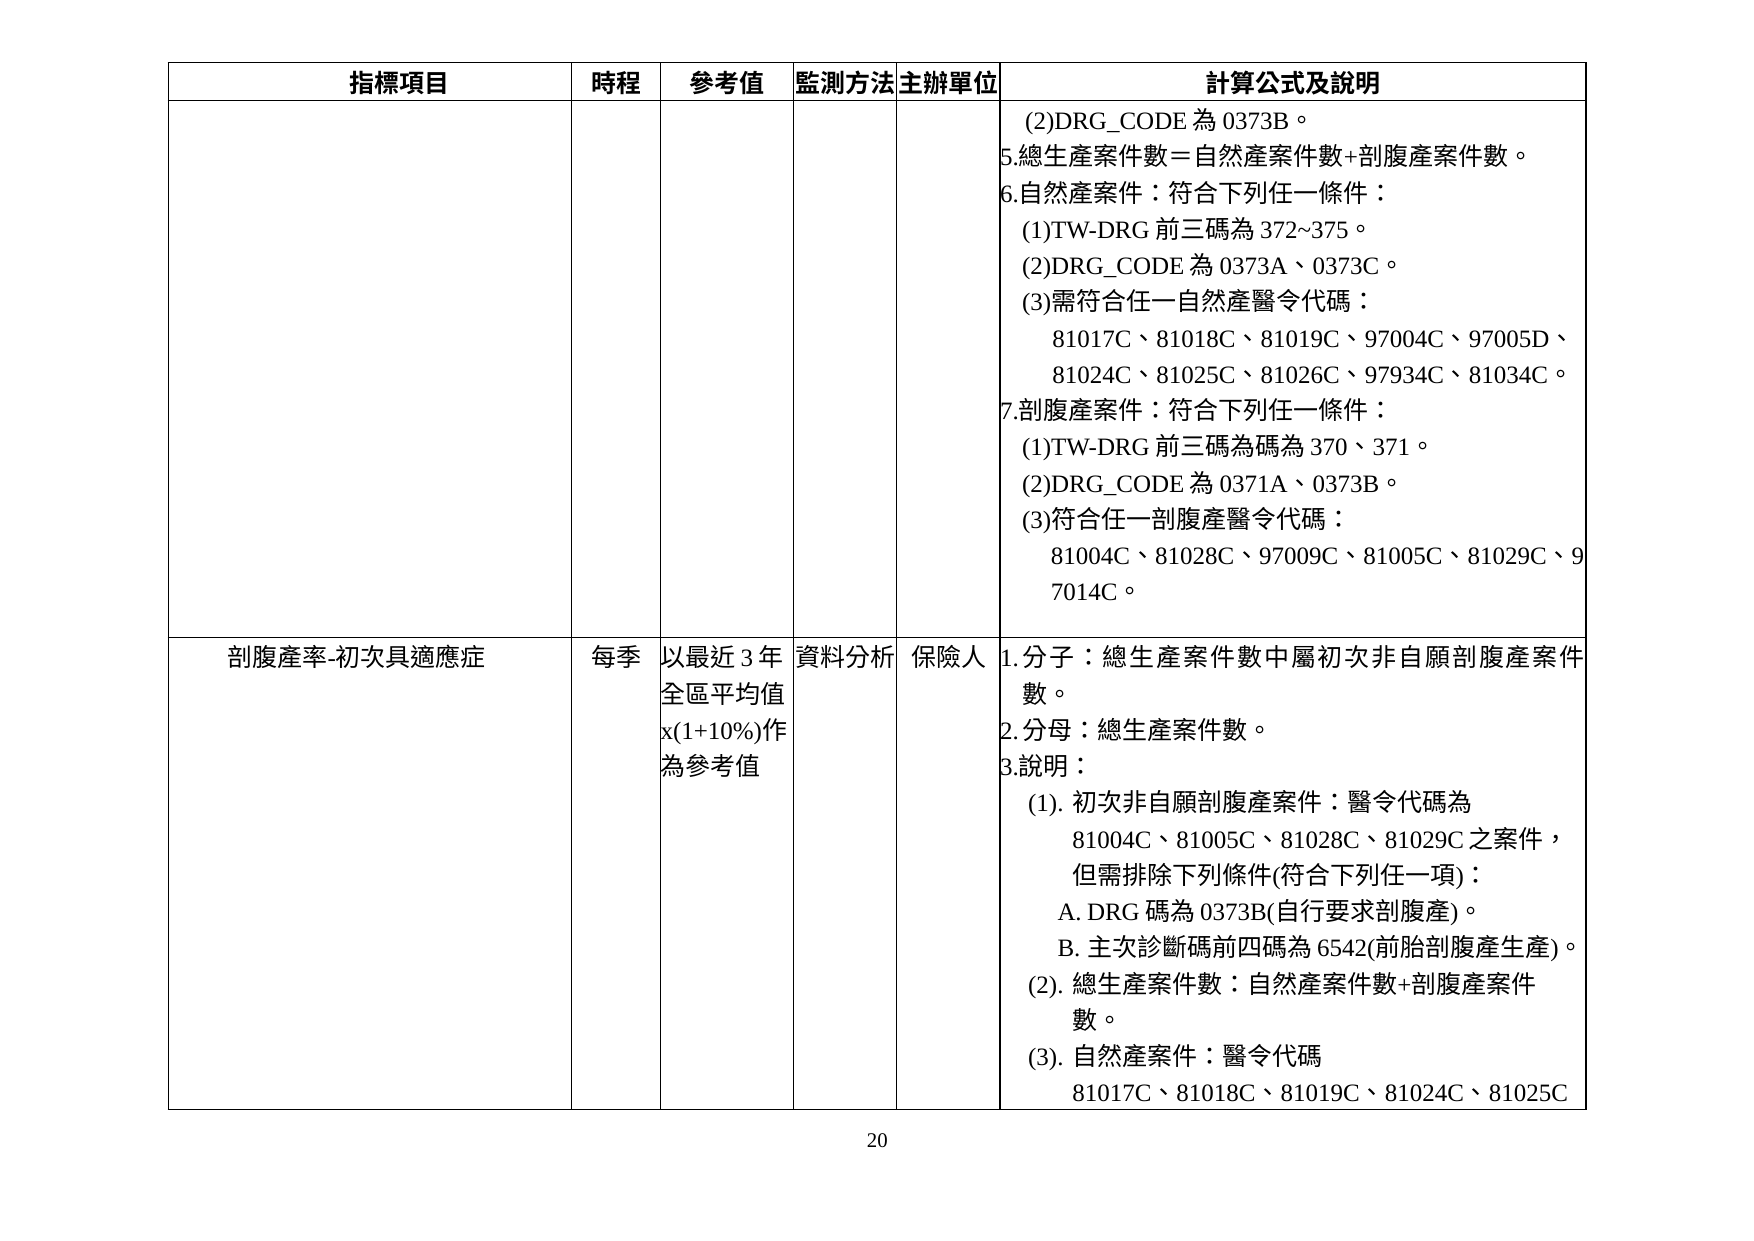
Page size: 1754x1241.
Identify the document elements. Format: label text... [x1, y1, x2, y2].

table_header 計算公式及說明 [1001, 63, 1585, 99]
table_cell 以最近3年全區平均值x(1+10%)作為參考值 [661, 638, 793, 1109]
table_cell 分子：總生產案件數中屬初次非自願剖腹產案件數。 分母：總生產案件數。 3.說明： 初次非自願剖腹產案件：醫令代碼為81004C、81005C、81028C、81029C之案件，但需排除下列條件(符合下列任一項)： DRG碼為0373B(自行要求剖腹產)。 主次診斷碼前四碼為6542(前胎剖腹產生產)。 總生產案件數：自然產案件數+剖腹產案件數。 自然產案件：醫令代碼81017C、81018C、81019C、81024C、81025C、81026C、81034C。 剖腹產案件：醫令代碼為81004C、97014C、81028C、81005C、81029C。 [1001, 638, 1585, 1109]
table_header 參考值 [661, 63, 793, 99]
table_header 時程 [572, 63, 660, 99]
table_header 指標項目 [227, 63, 571, 99]
table_cell [897, 101, 999, 637]
table_cell [572, 101, 660, 637]
table_cell [169, 101, 227, 637]
table_header 主辦單位 [897, 63, 999, 99]
table_header [169, 63, 227, 99]
table_header 監測方法 [794, 63, 896, 99]
table_cell [227, 101, 571, 637]
table_cell 資料分析 [794, 638, 896, 1109]
table_cell [169, 638, 227, 1109]
table_cell [794, 101, 896, 637]
table_cell 剖腹產率-初次具適應症 [227, 638, 571, 1109]
table_cell 保險人 [897, 638, 999, 1109]
table_cell 每季 [572, 638, 660, 1109]
table_cell (2)DRG_CODE為0373B。 5.總生產案件數＝自然產案件數+剖腹產案件數。 6.自然產案件：符合下列任一條件： (1)TW-DRG前三碼為372~375。 (2)DRG_CODE為0373A、0373C。 (3)需符合任一自然產醫令代碼：81017C、81018C、81019C、97004C、97005D、81024C、81025C、81026C、97934C、81034C。 7.剖腹產案件：符合下列任一條件： (1)TW-DRG前三碼為碼為370、371。 (2)DRG_CODE為0371A、0373B。 (3)符合任一剖腹產醫令代碼：81004C、81028C、97009C、81005C、81029C、97014C。 [1001, 101, 1585, 637]
table_cell [661, 101, 793, 637]
